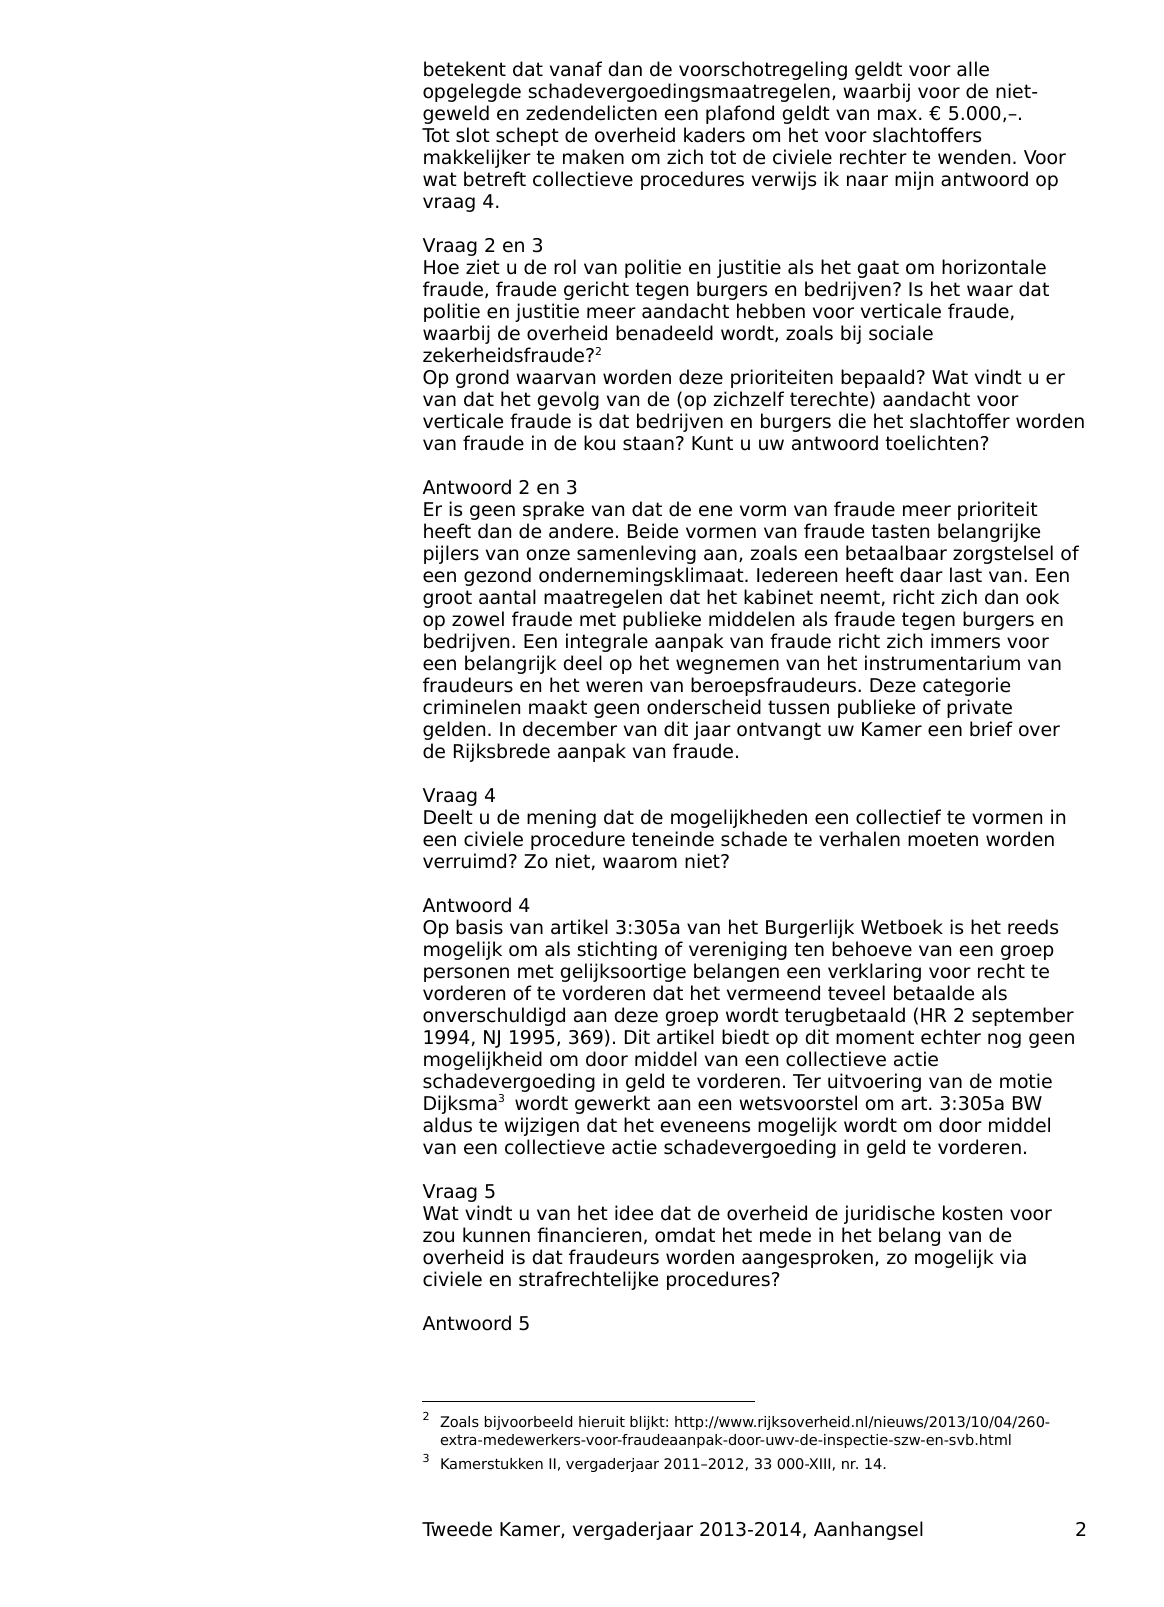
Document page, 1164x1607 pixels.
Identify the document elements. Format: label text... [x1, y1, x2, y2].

text Zoals bijvoorbeeld hieruit blijkt: http://www.rijksoverheid.nl/nieuws/2013/10/04/260-extra-medewerkers-voor-fraudeaanpak-door-uwv-de-inspectie-szw-en-svb.html [422, 1410, 1087, 1449]
text Antwoord 5 [422, 1313, 1087, 1335]
text Antwoord 4 [422, 895, 1087, 917]
text Vraag 4 [422, 785, 1087, 807]
text Vraag 5 [422, 1181, 1087, 1203]
text Hoe ziet u de rol van politie en justitie als het gaat om horizontale fraude, fraude gericht tegen burgers en bedrijven? Is het waar dat politie en justitie meer aandacht hebben voor verticale fraude, waarbij de overheid benadeeld wordt, zoals bij sociale zekerheidsfraude? [422, 257, 1087, 367]
text Wat vindt u van het idee dat de overheid de juridische kosten voor zou kunnen financieren, omdat het mede in het belang van de overheid is dat fraudeurs worden aangesproken, zo mogelijk via civiele en strafrechtelijke procedures? [422, 1203, 1087, 1291]
text Antwoord 2 en 3 [422, 477, 1087, 499]
text Deelt u de mening dat de mogelijkheden een collectief te vormen in een civiele procedure teneinde schade te verhalen moeten worden verruimd? Zo niet, waarom niet? [422, 807, 1087, 873]
text Er is geen sprake van dat de ene vorm van fraude meer prioriteit heeft dan de andere. Beide vormen van fraude tasten belangrijke pijlers van onze samenleving aan, zoals een betaalbaar zorgstelsel of een gezond ondernemingsklimaat. Iedereen heeft daar last van. Een groot aantal maatregelen dat het kabinet neemt, richt zich dan ook op zowel fraude met publieke middelen als fraude tegen burgers en bedrijven. Een integrale aanpak van fraude richt zich immers voor een belangrijk deel op het wegnemen van het instrumentarium van fraudeurs en het weren van beroepsfraudeurs. Deze categorie criminelen maakt geen onderscheid tussen publieke of private gelden. In december van dit jaar ontvangt uw Kamer een brief over de Rijksbrede aanpak van fraude. [422, 499, 1087, 763]
text Vraag 2 en 3 [422, 235, 1087, 257]
text betekent dat vanaf dan de voorschotregeling geldt voor alle opgelegde schadevergoedingsmaatregelen, waarbij voor de niet-geweld en zedendelicten een plafond geldt van max. € 5.000,–. [422, 59, 1087, 125]
text Op grond waarvan worden deze prioriteiten bepaald? Wat vindt u er van dat het gevolg van de (op zichzelf terechte) aandacht voor verticale fraude is dat bedrijven en burgers die het slachtoffer worden van fraude in de kou staan? Kunt u uw antwoord toelichten? [422, 367, 1087, 455]
text Op basis van artikel 3:305a van het Burgerlijk Wetboek is het reeds mogelijk om als stichting of vereniging ten behoeve van een groep personen met gelijksoortige belangen een verklaring voor recht te vorderen of te vorderen dat het vermeend teveel betaalde als onverschuldigd aan deze groep wordt terugbetaald (HR 2 september 1994, NJ 1995, 369). Dit artikel biedt op dit moment echter nog geen mogelijkheid om door middel van een collectieve actie schadevergoeding in geld te vorderen. Ter uitvoering van de motie Dijksma wordt gewerkt aan een wetsvoorstel om art. 3:305a BW aldus te wijzigen dat het eveneens mogelijk wordt om door middel van een collectieve actie schadevergoeding in geld te vorderen. [422, 917, 1087, 1159]
text Kamerstukken II, vergaderjaar 2011–2012, 33 000-XIII, nr. 14. [422, 1452, 1087, 1474]
text Tot slot schept de overheid kaders om het voor slachtoffers makkelijker te maken om zich tot de civiele rechter te wenden. Voor wat betreft collectieve procedures verwijs ik naar mijn antwoord op vraag 4. [422, 125, 1087, 213]
